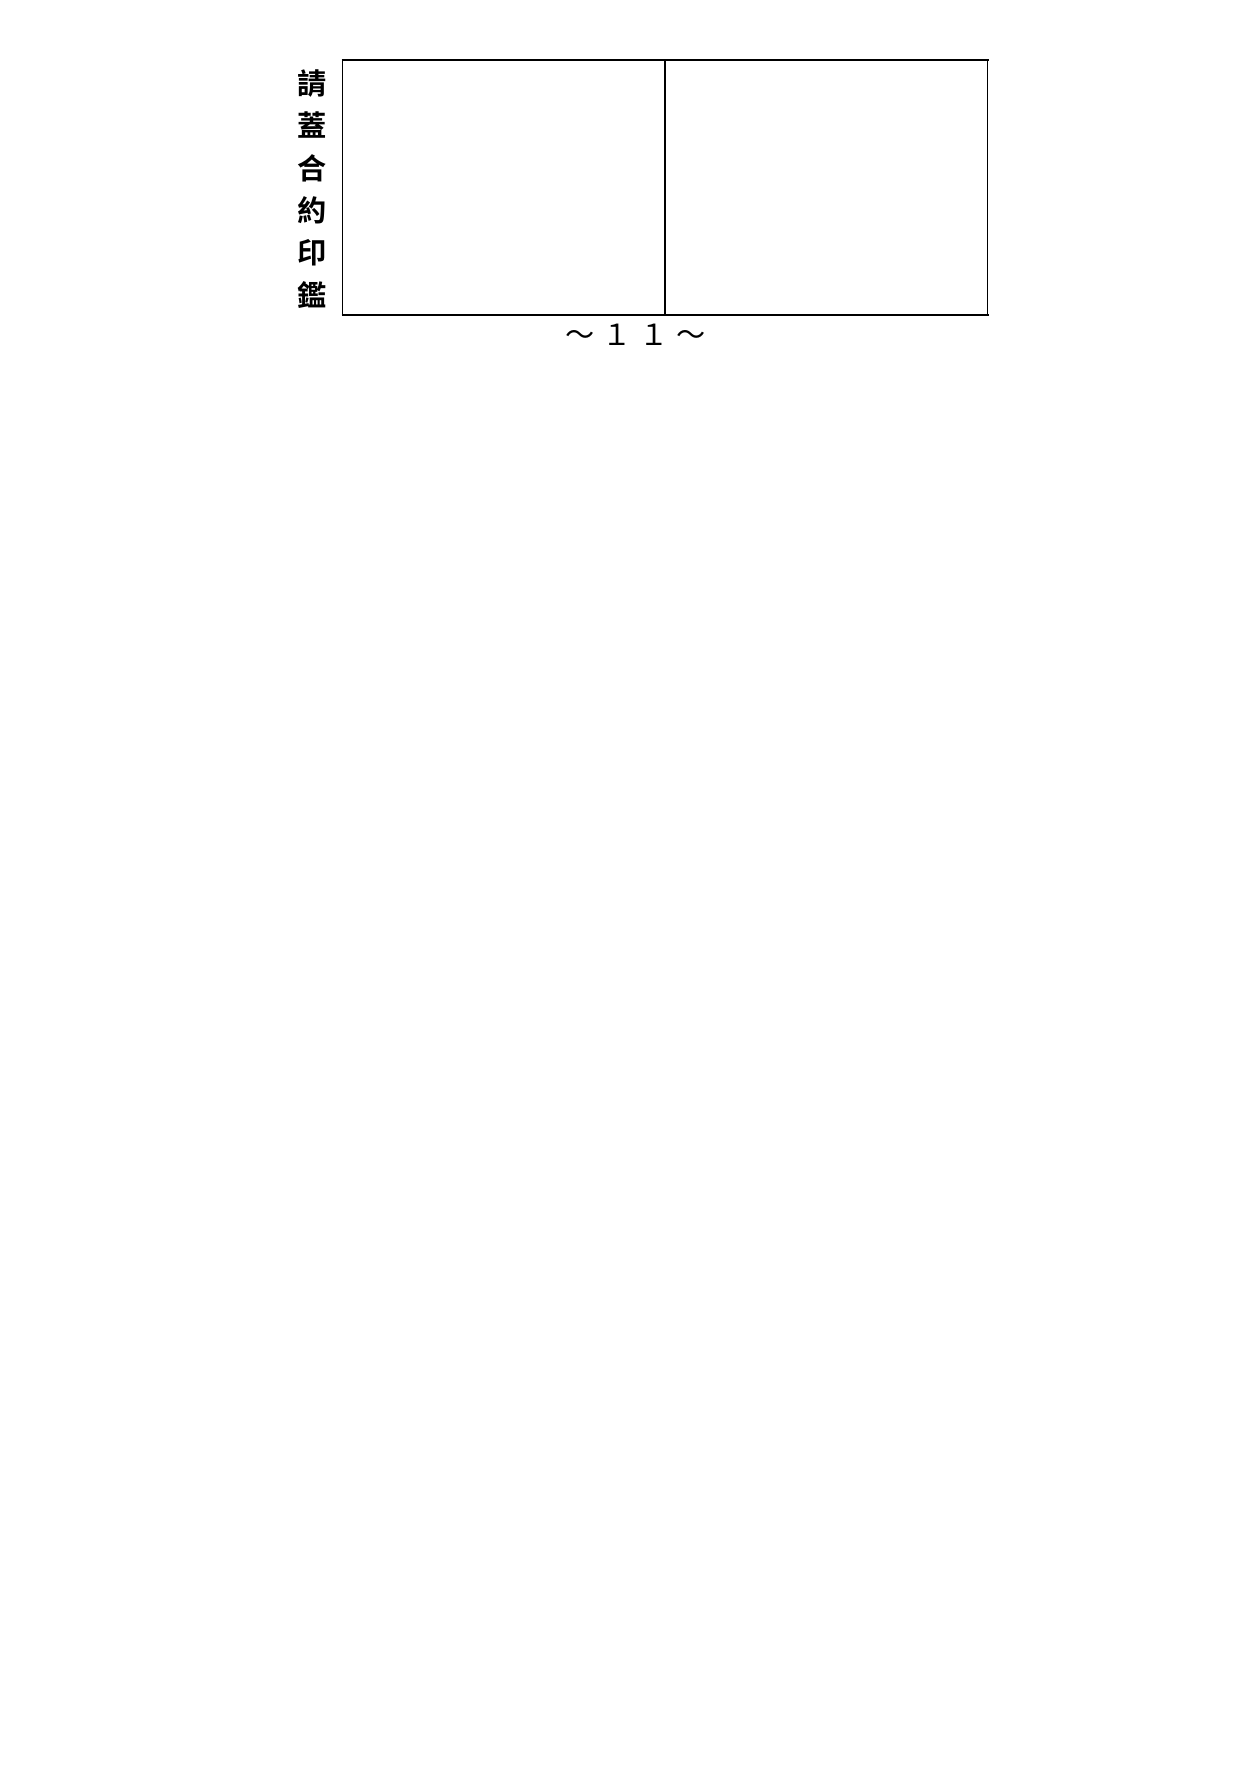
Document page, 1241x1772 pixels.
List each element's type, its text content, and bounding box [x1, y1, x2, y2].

table_cell [666, 61, 987, 314]
table_cell [343, 61, 664, 314]
table_header 請蓋合約印鑑 [282, 59, 342, 314]
text ～１１～ [88, 318, 1181, 352]
